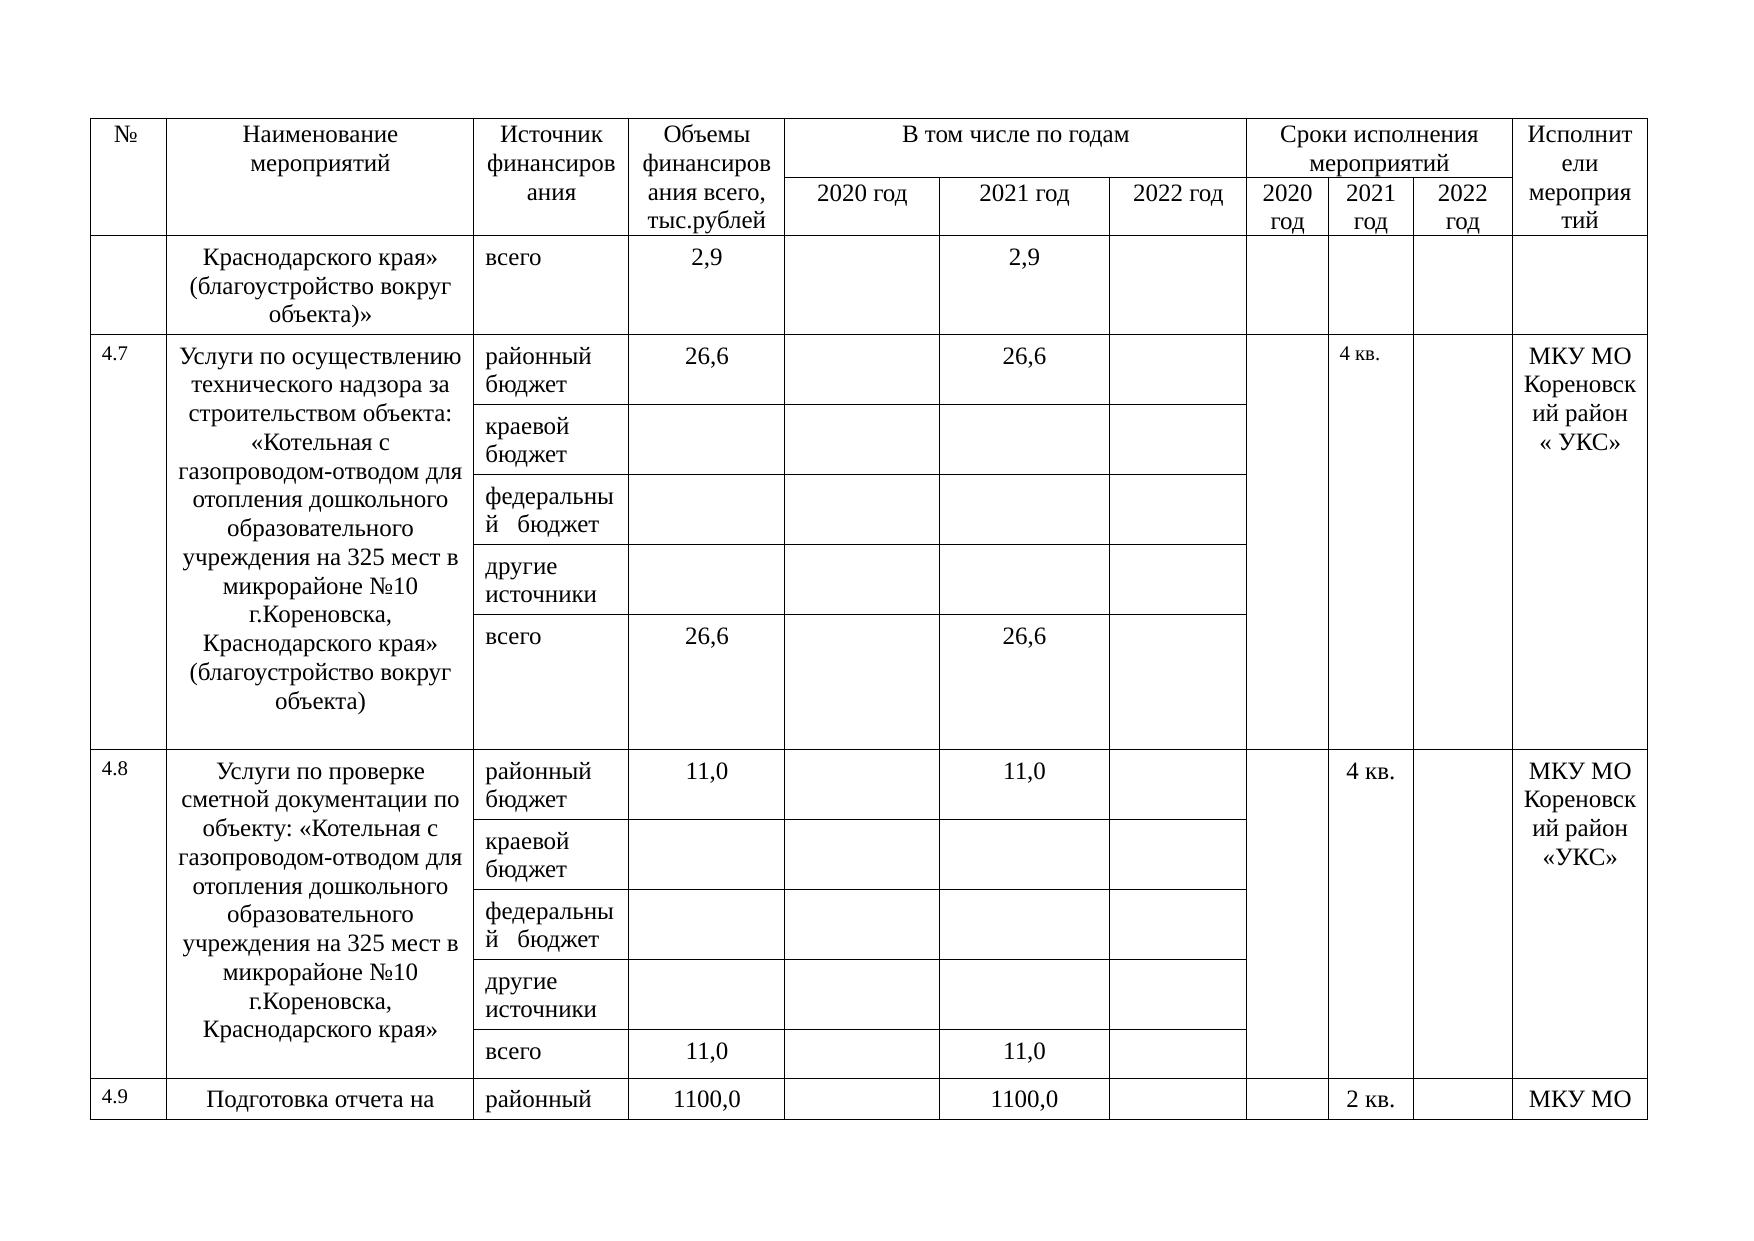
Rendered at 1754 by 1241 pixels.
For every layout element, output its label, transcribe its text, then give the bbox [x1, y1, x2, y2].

table_header В том числе по годам [785, 119, 1246, 177]
table_cell 11,0 [629, 1030, 784, 1078]
table_cell 2 кв. [1329, 1079, 1413, 1119]
table_cell [629, 960, 784, 1029]
table_cell [1414, 1079, 1512, 1119]
table_cell [1247, 335, 1328, 749]
table_cell [1414, 335, 1512, 749]
table_cell 11,0 [629, 750, 784, 819]
table_cell 1100,0 [940, 1079, 1109, 1119]
table_cell районный бюджет [474, 750, 628, 819]
table_cell [785, 960, 939, 1029]
table_cell 2022 год [1110, 178, 1246, 235]
table_cell всего [474, 615, 628, 749]
table_cell [1110, 750, 1246, 819]
table_cell [785, 335, 939, 404]
table_cell [1110, 960, 1246, 1029]
table_cell 11,0 [940, 750, 1109, 819]
table_cell 2022 год [1414, 178, 1512, 235]
table_cell [785, 890, 939, 959]
table_cell 2,9 [940, 236, 1109, 334]
table_cell МКУ МО Кореновский район «УКС» [1513, 750, 1647, 1078]
table_cell 26,6 [629, 615, 784, 749]
table_cell [1110, 405, 1246, 474]
table_cell 4.9 [91, 1079, 166, 1119]
table_cell Краснодарского края» (благоустройство вокруг объекта)» [167, 236, 473, 334]
table_cell Подготовка отчета на [167, 1079, 473, 1119]
table_cell [1110, 335, 1246, 404]
table_cell [1110, 890, 1246, 959]
table_cell [629, 890, 784, 959]
table_cell [785, 750, 939, 819]
table_cell [940, 545, 1109, 614]
table_cell 1100,0 [629, 1079, 784, 1119]
table_cell [940, 960, 1109, 1029]
table_cell федеральный бюджет [474, 475, 628, 544]
table_cell [785, 820, 939, 889]
table_cell Услуги по осуществлению технического надзора за строительством объекта: «Котельная с газопроводом-отводом для отопления дошкольного образовательного учреждения на 325 мест в микрорайоне №10 г.Кореновска, Краснодарского края» (благоустройство вокруг объекта) [167, 335, 473, 749]
table_cell [1329, 236, 1413, 334]
table_cell [629, 475, 784, 544]
table_cell [629, 405, 784, 474]
table_cell федеральный бюджет [474, 890, 628, 959]
table_cell [1110, 615, 1246, 749]
table_cell 2020 год [1247, 178, 1328, 235]
table_header Наименование мероприятий [167, 119, 473, 235]
table_cell другие источники [474, 960, 628, 1029]
table_cell 2021 год [940, 178, 1109, 235]
table_cell 4 кв. [1329, 335, 1413, 749]
table_cell [629, 545, 784, 614]
table_cell 2021 год [1329, 178, 1413, 235]
table_cell районный бюджет [474, 335, 628, 404]
table_cell всего [474, 1030, 628, 1078]
table_cell [785, 236, 939, 334]
table_header Сроки исполнения мероприятий [1247, 119, 1512, 177]
table_cell [1110, 236, 1246, 334]
table_cell [1110, 545, 1246, 614]
table_cell [1247, 750, 1328, 1078]
table_header Объемы финансирования всего, тыс.рублей [629, 119, 784, 235]
table_header Источник финансирования [474, 119, 628, 235]
table_cell 4 кв. [1329, 750, 1413, 1078]
table_cell [1414, 750, 1512, 1078]
table_cell МКУ МО Кореновский район «УКС» [1513, 1079, 1647, 1119]
table_cell районный [474, 1079, 628, 1119]
table_cell [1110, 820, 1246, 889]
table_cell всего [474, 236, 628, 334]
table_cell МКУ МО Кореновский район « УКС» [1513, 335, 1647, 749]
table_cell Услуги по проверке сметной документации по объекту: «Котельная с газопроводом-отводом для отопления дошкольного образовательного учреждения на 325 мест в микрорайоне №10 г.Кореновска, Краснодарского края» [167, 750, 473, 1078]
table_cell [940, 820, 1109, 889]
table_cell [629, 820, 784, 889]
table_cell [91, 236, 166, 334]
table_cell 11,0 [940, 1030, 1109, 1078]
table_cell [1247, 1079, 1328, 1119]
table_cell другие источники [474, 545, 628, 614]
table_cell [785, 545, 939, 614]
table_cell 26,6 [629, 335, 784, 404]
table_header № [91, 119, 166, 235]
table_cell [785, 1030, 939, 1078]
table_cell 4.7 [91, 335, 166, 749]
table_cell 2,9 [629, 236, 784, 334]
table_cell краевой бюджет [474, 820, 628, 889]
table_cell [1247, 236, 1328, 334]
table_cell [785, 405, 939, 474]
table_cell 2020 год [785, 178, 939, 235]
table_cell [940, 890, 1109, 959]
table_header Исполнители мероприятий (муниципальный заказчик) [1513, 119, 1647, 235]
table_cell 26,6 [940, 615, 1109, 749]
table_cell [785, 1079, 939, 1119]
table_cell [785, 475, 939, 544]
table_cell [1110, 475, 1246, 544]
table_cell 4.8 [91, 750, 166, 1078]
table_cell 26,6 [940, 335, 1109, 404]
table_cell краевой бюджет [474, 405, 628, 474]
table_cell МКУ МО Кореновский район « УКС» [1513, 236, 1647, 334]
table_cell [785, 615, 939, 749]
table_cell [940, 405, 1109, 474]
table_cell [1110, 1030, 1246, 1078]
table_cell [1414, 236, 1512, 334]
table_cell [940, 475, 1109, 544]
table_cell [1110, 1079, 1246, 1119]
